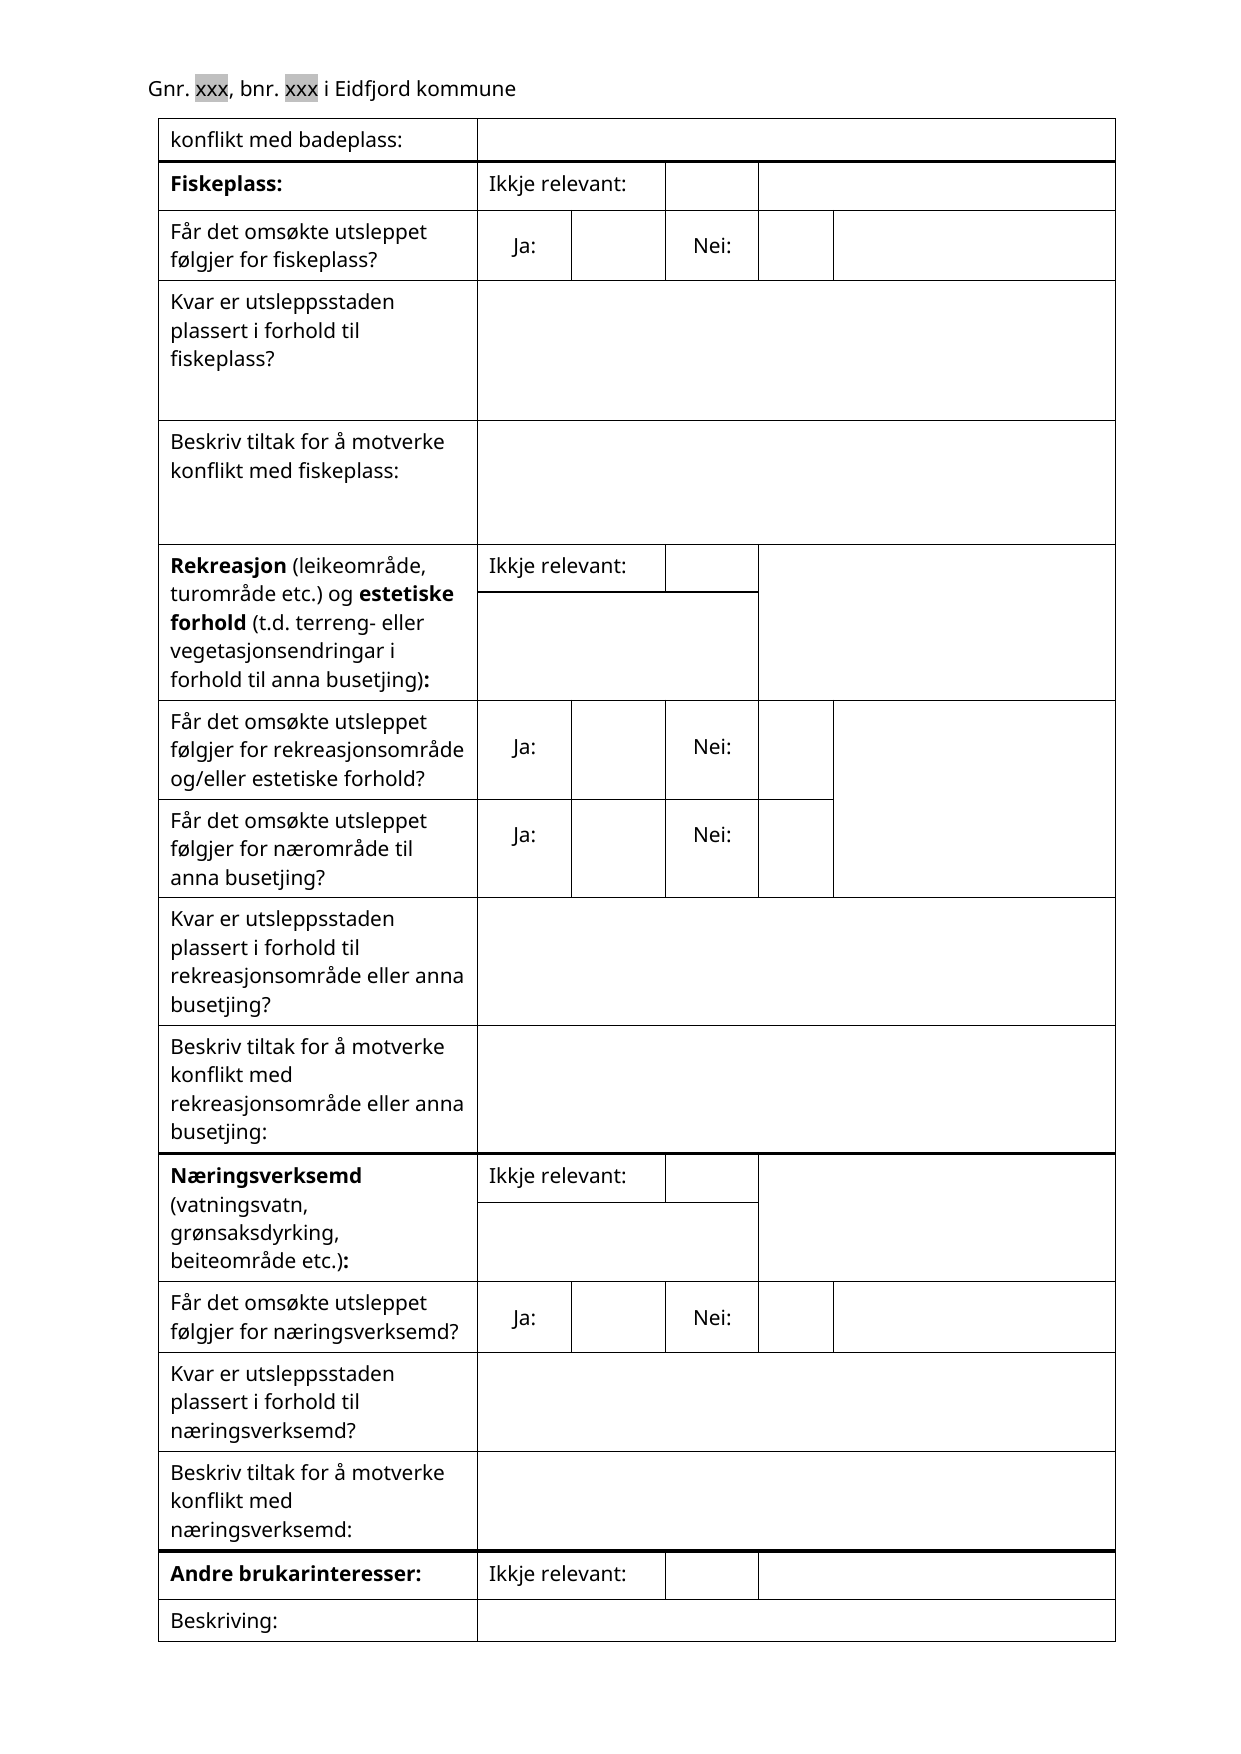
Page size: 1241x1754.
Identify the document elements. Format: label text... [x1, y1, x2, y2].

table_cell [834, 701, 1115, 897]
table_cell [759, 163, 1115, 210]
table_cell [478, 898, 1115, 1024]
table_cell [666, 1553, 758, 1599]
table_cell [759, 1155, 1115, 1281]
table_cell [666, 545, 758, 591]
table_cell Ja: [478, 1282, 571, 1352]
table_cell Ikkje relevant: [478, 163, 665, 210]
table_cell Andre brukarinteresser: [159, 1553, 477, 1599]
table_cell Får det omsøkte utsleppet følgjer for fiskeplass? [159, 211, 477, 280]
table_cell [478, 593, 758, 699]
table_cell Beskriv tiltak for å motverke konflikt med næringsverksemd: [159, 1452, 477, 1549]
table_cell [478, 1600, 1115, 1641]
table_cell [478, 1026, 1115, 1152]
table_cell Nei: [666, 701, 758, 798]
table_cell [759, 1553, 1115, 1599]
table_cell Ikkje relevant: [478, 545, 665, 591]
table_cell [478, 1203, 758, 1281]
table_cell Næringsverksemd (vatningsvatn, grønsaksdyrking, beiteområde etc.): [159, 1155, 477, 1281]
table_cell [572, 211, 665, 280]
table_cell [478, 1353, 1115, 1451]
table_cell Får det omsøkte utsleppet følgjer for nærområde til anna busetjing? [159, 800, 477, 897]
table_cell Ja: [478, 701, 571, 798]
table_cell [759, 800, 833, 897]
table_cell [478, 421, 1115, 544]
table_cell [478, 119, 1115, 160]
table_cell [834, 1282, 1115, 1352]
table_cell Fiskeplass: [159, 163, 477, 210]
table_cell [478, 281, 1115, 420]
table_cell konflikt med badeplass: [159, 119, 477, 160]
table_cell Nei: [666, 1282, 758, 1352]
table_cell [759, 211, 833, 280]
table_cell [759, 545, 1115, 699]
table_cell Ja: [478, 211, 571, 280]
table_cell [572, 1282, 665, 1352]
table_cell Beskriving: [159, 1600, 477, 1641]
table_cell [478, 1452, 1115, 1549]
table_cell Nei: [666, 211, 758, 280]
table_cell Beskriv tiltak for å motverke konflikt med fiskeplass: [159, 421, 477, 544]
table_cell [666, 1155, 758, 1202]
table_cell Ikkje relevant: [478, 1553, 665, 1599]
table_cell Får det omsøkte utsleppet følgjer for rekreasjonsområde og/eller estetiske forhold? [159, 701, 477, 798]
table_cell Kvar er utsleppsstaden plassert i forhold til næringsverksemd? [159, 1353, 477, 1451]
table_cell Nei: [666, 800, 758, 897]
table_cell [572, 701, 665, 798]
table_cell [666, 163, 758, 210]
table_cell [759, 701, 833, 798]
table_cell Beskriv tiltak for å motverke konflikt med rekreasjonsområde eller anna busetjing: [159, 1026, 477, 1152]
table_cell Får det omsøkte utsleppet følgjer for næringsverksemd? [159, 1282, 477, 1352]
table_cell [759, 1282, 833, 1352]
table_cell Kvar er utsleppsstaden plassert i forhold til fiskeplass? [159, 281, 477, 420]
table_cell Ja: [478, 800, 571, 897]
table_cell Kvar er utsleppsstaden plassert i forhold til rekreasjonsområde eller anna busetjing? [159, 898, 477, 1024]
table_cell Ikkje relevant: [478, 1155, 665, 1202]
table_cell Rekreasjon (leikeområde, turområde etc.) og estetiske forhold (t.d. terreng- eller vegetasjonsendringar i forhold til anna busetjing): [159, 545, 477, 699]
table_cell [834, 211, 1115, 280]
table_cell [572, 800, 665, 897]
